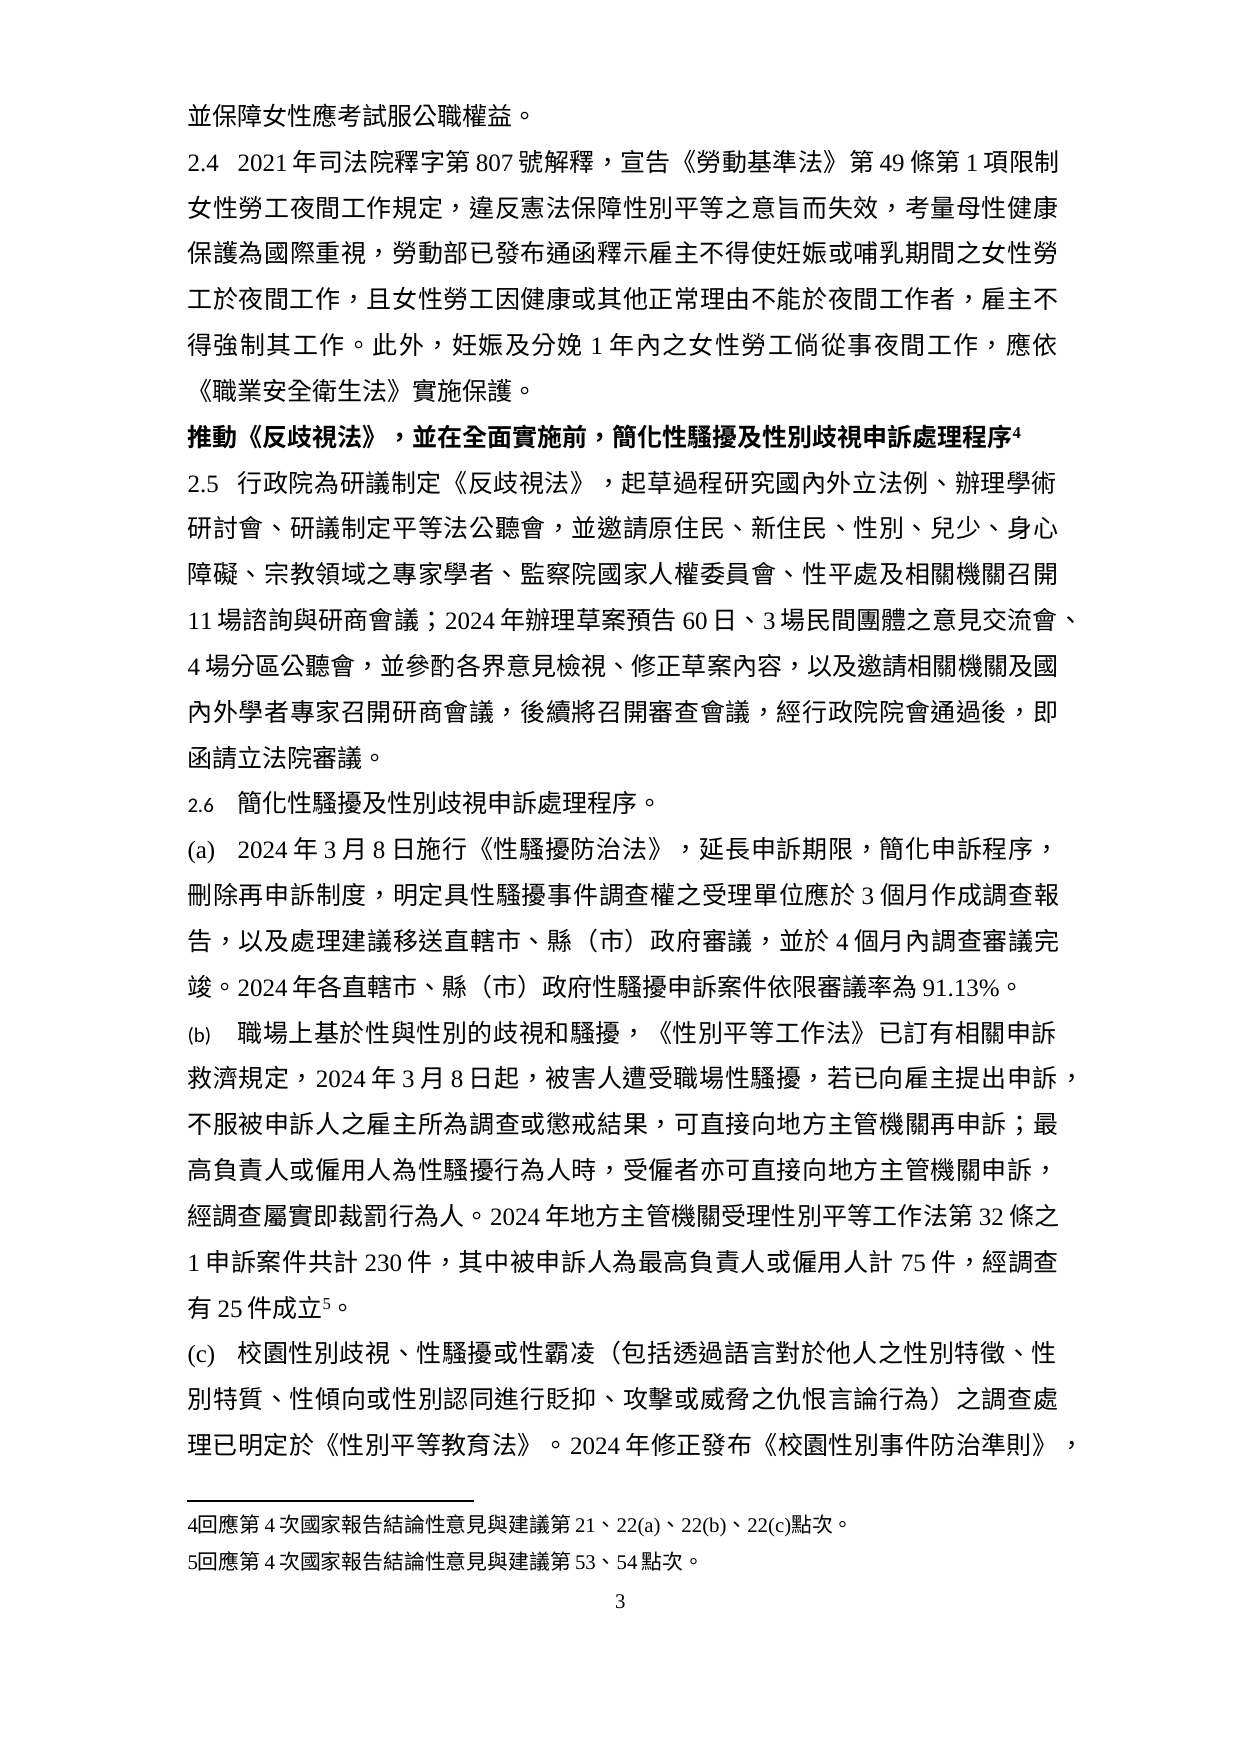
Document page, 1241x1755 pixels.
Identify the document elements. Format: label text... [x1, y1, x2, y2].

list 2021年司法院釋字第807號解釋，宣告《勞動基準法》第49條第1項限制女性勞工夜間工作規定，違反憲法保障性別平等之意旨而失效，考量母性健康保護為國際重視，勞動部已發布通函釋示雇主不得使妊娠或哺乳期間之女性勞工於夜間工作，且女性勞工因健康或其他正常理由不能於夜間工作者，雇主不得強制其工作。此外，妊娠及分娩1年內之女性勞工倘從事夜間工作，應依《職業安全衛生法》實施保護。 [187, 134, 1059, 409]
text 回應第4次國家報告結論性意見與建議第21、22(a)、22(b)、22(c)點次。 [187, 1501, 1053, 1538]
list 簡化性騷擾及性別歧視申訴處理程序。 [187, 776, 1059, 822]
list 警察人員考試對應考人設有相關身高標準之規定，惟排除女性應考人之群體比例明顯高於男性，使女性應考試服公職權利受到不利之差別待遇。為落實憲法法庭2024年憲判字第6號判決，推動修正「警察人員考試體格檢查標準」，通盤檢視各類別警察工作所需工作職能，取消2項警察人員考試規則身高限制，並由考試院於2025年1月2日修正發布。中央警察大學及臺灣警察專科學校之招生簡章，均已刪除體格檢查之身高限制，以吸引符合工作職能需求的人才，並保障女性應考試服公職權益。 [187, 89, 1059, 134]
list 職場上基於性與性別的歧視和騷擾，《性別平等工作法》已訂有相關申訴救濟規定，2024年3月8日起，被害人遭受職場性騷擾，若已向雇主提出申訴，不服被申訴人之雇主所為調查或懲戒結果，可直接向地方主管機關再申訴；最高負責人或僱用人為性騷擾行為人時，受僱者亦可直接向地方主管機關申訴，經調查屬實即裁罰行為人。2024年地方主管機關受理性別平等工作法第32條之1申訴案件共計230件，其中被申訴人為最高負責人或僱用人計75件，經調查有25件成立。 [187, 1005, 1059, 1326]
text 推動《反歧視法》，並在全面實施前，簡化性騷擾及性別歧視申訴處理程序 [187, 409, 1053, 455]
list 2024年3月8日施行《性騷擾防治法》，延長申訴期限，簡化申訴程序，刪除再申訴制度，明定具性騷擾事件調查權之受理單位應於3個月作成調查報告，以及處理建議移送直轄市、縣（市）政府審議，並於4個月內調查審議完竣。2024年各直轄市、縣（市）政府性騷擾申訴案件依限審議率為91.13%。 [187, 822, 1059, 1005]
list 行政院為研議制定《反歧視法》，起草過程研究國內外立法例、辦理學術研討會、研議制定平等法公聽會，並邀請原住民、新住民、性別、兒少、身心障礙、宗教領域之專家學者、監察院國家人權委員會、性平處及相關機關召開11場諮詢與研商會議；2024年辦理草案預告60日、3場民間團體之意見交流會、4場分區公聽會，並參酌各界意見檢視、修正草案內容，以及邀請相關機關及國內外學者專家召開研商會議，後續將召開審查會議，經行政院院會通過後，即函請立法院審議。 [187, 455, 1059, 776]
list 回應第4次國家報告結論性意見與建議第53、54點次。 [187, 1538, 1053, 1576]
list 校園性別歧視、性騷擾或性霸凌（包括透過語言對於他人之性別特徵、性別特質、性傾向或性別認同進行貶抑、攻擊或威脅之仇恨言論行為）之調查處理已明定於《性別平等教育法》。2024年修正發布《校園性別事件防治準則》，簡化校園性別事件申請調查、受理及申復程序。有關申請調查或檢舉校園性別事件、對學校不受理事件不服之申復、當事人對學校調查處理結果不服之申復，均得以言詞提出，程序更為簡易便民。同時，學校性別平等教育委員會得自行檢舉並進行調查之事件類型，無須由申請人提出，已有效簡化受理程序。 [187, 1326, 1059, 1464]
